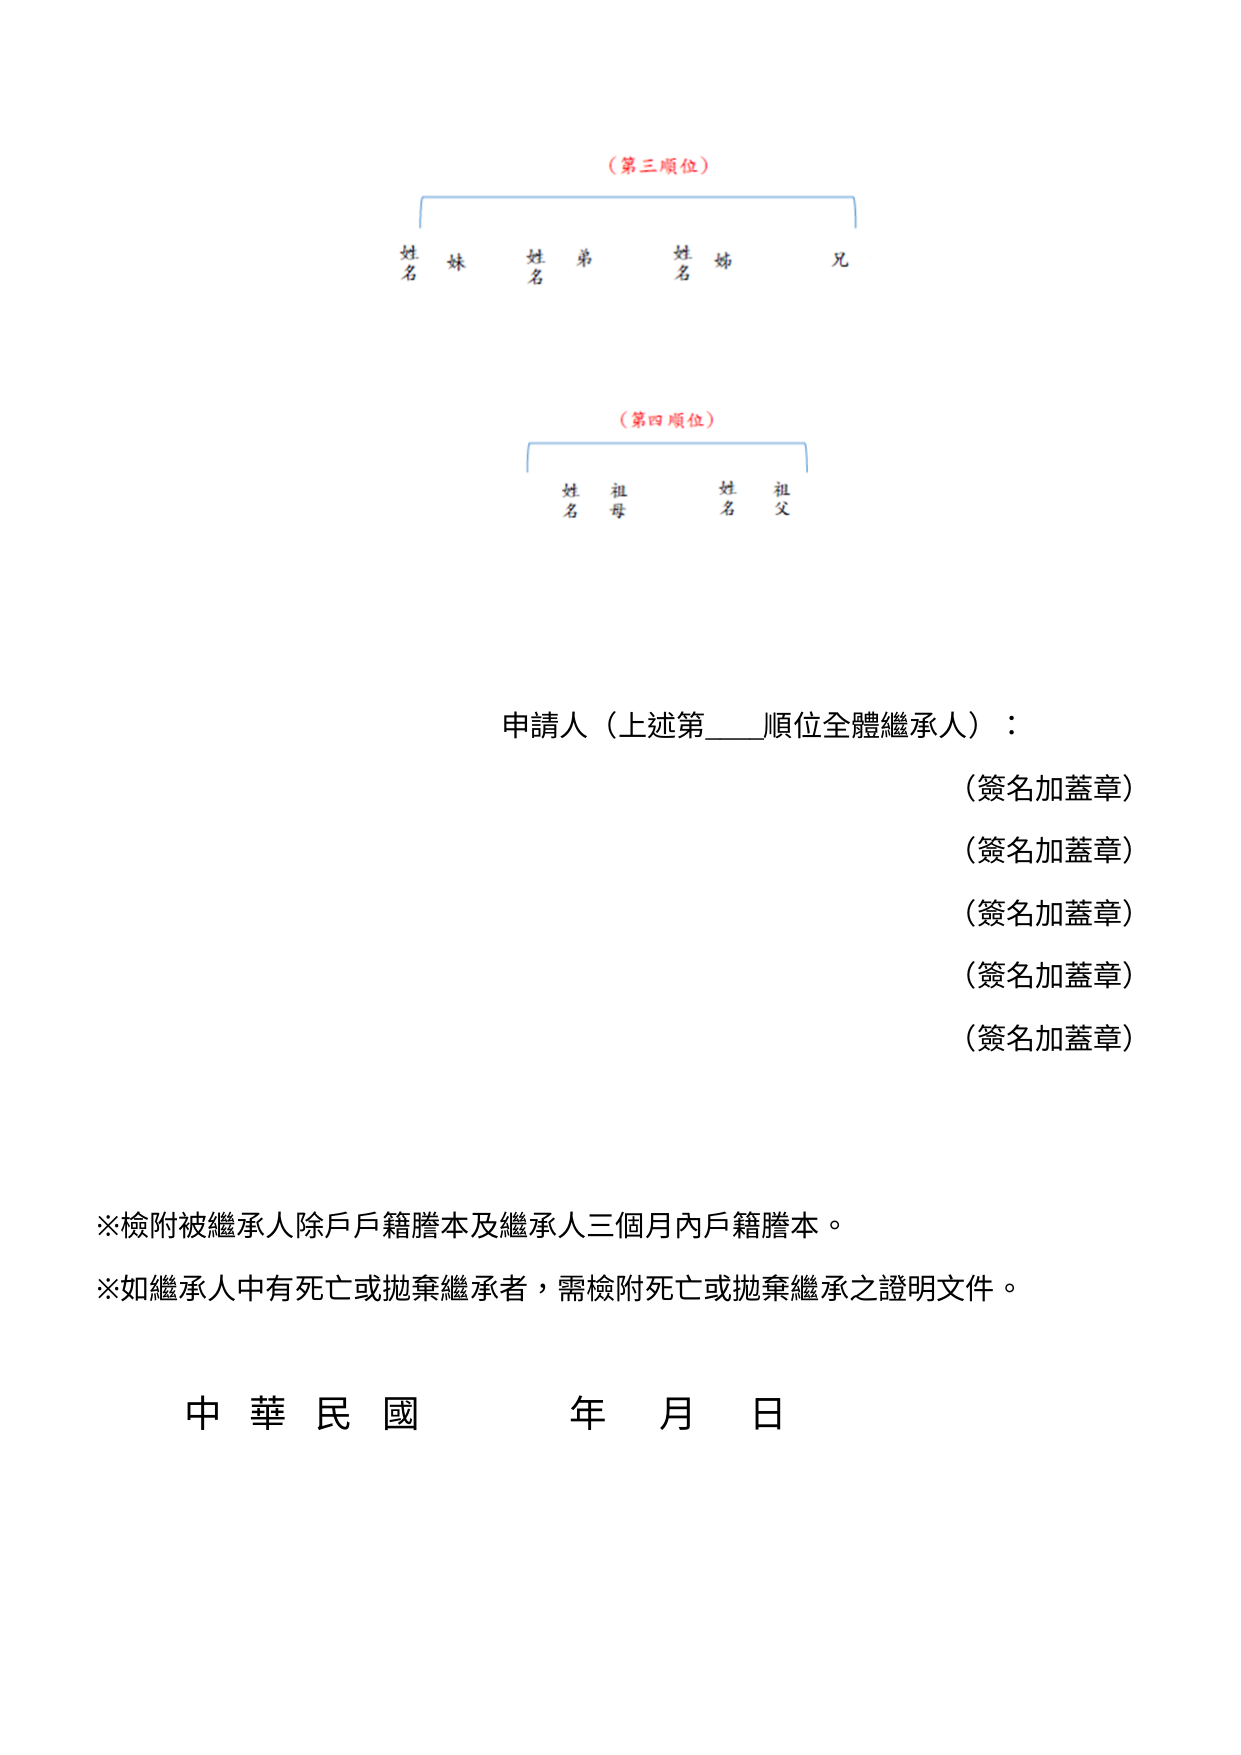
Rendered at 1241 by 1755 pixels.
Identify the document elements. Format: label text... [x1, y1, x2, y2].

text （簽名加蓋章） [501, 870, 1152, 932]
text ※如繼承人中有死亡或拋棄繼承者，需檢附死亡或拋棄繼承之證明文件。 [89, 1245, 1152, 1307]
text 申請人（上述第____順位全體繼承人）： [501, 682, 1152, 745]
text （簽名加蓋章） [501, 995, 1152, 1057]
text （簽名加蓋章） [501, 932, 1152, 995]
text 中華民國 年月日 [89, 1370, 1152, 1432]
text （簽名加蓋章） [501, 807, 1152, 870]
text ※檢附被繼承人除戶戶籍謄本及繼承人三個月內戶籍謄本。 [89, 1182, 1152, 1245]
text （簽名加蓋章） [501, 745, 1152, 807]
